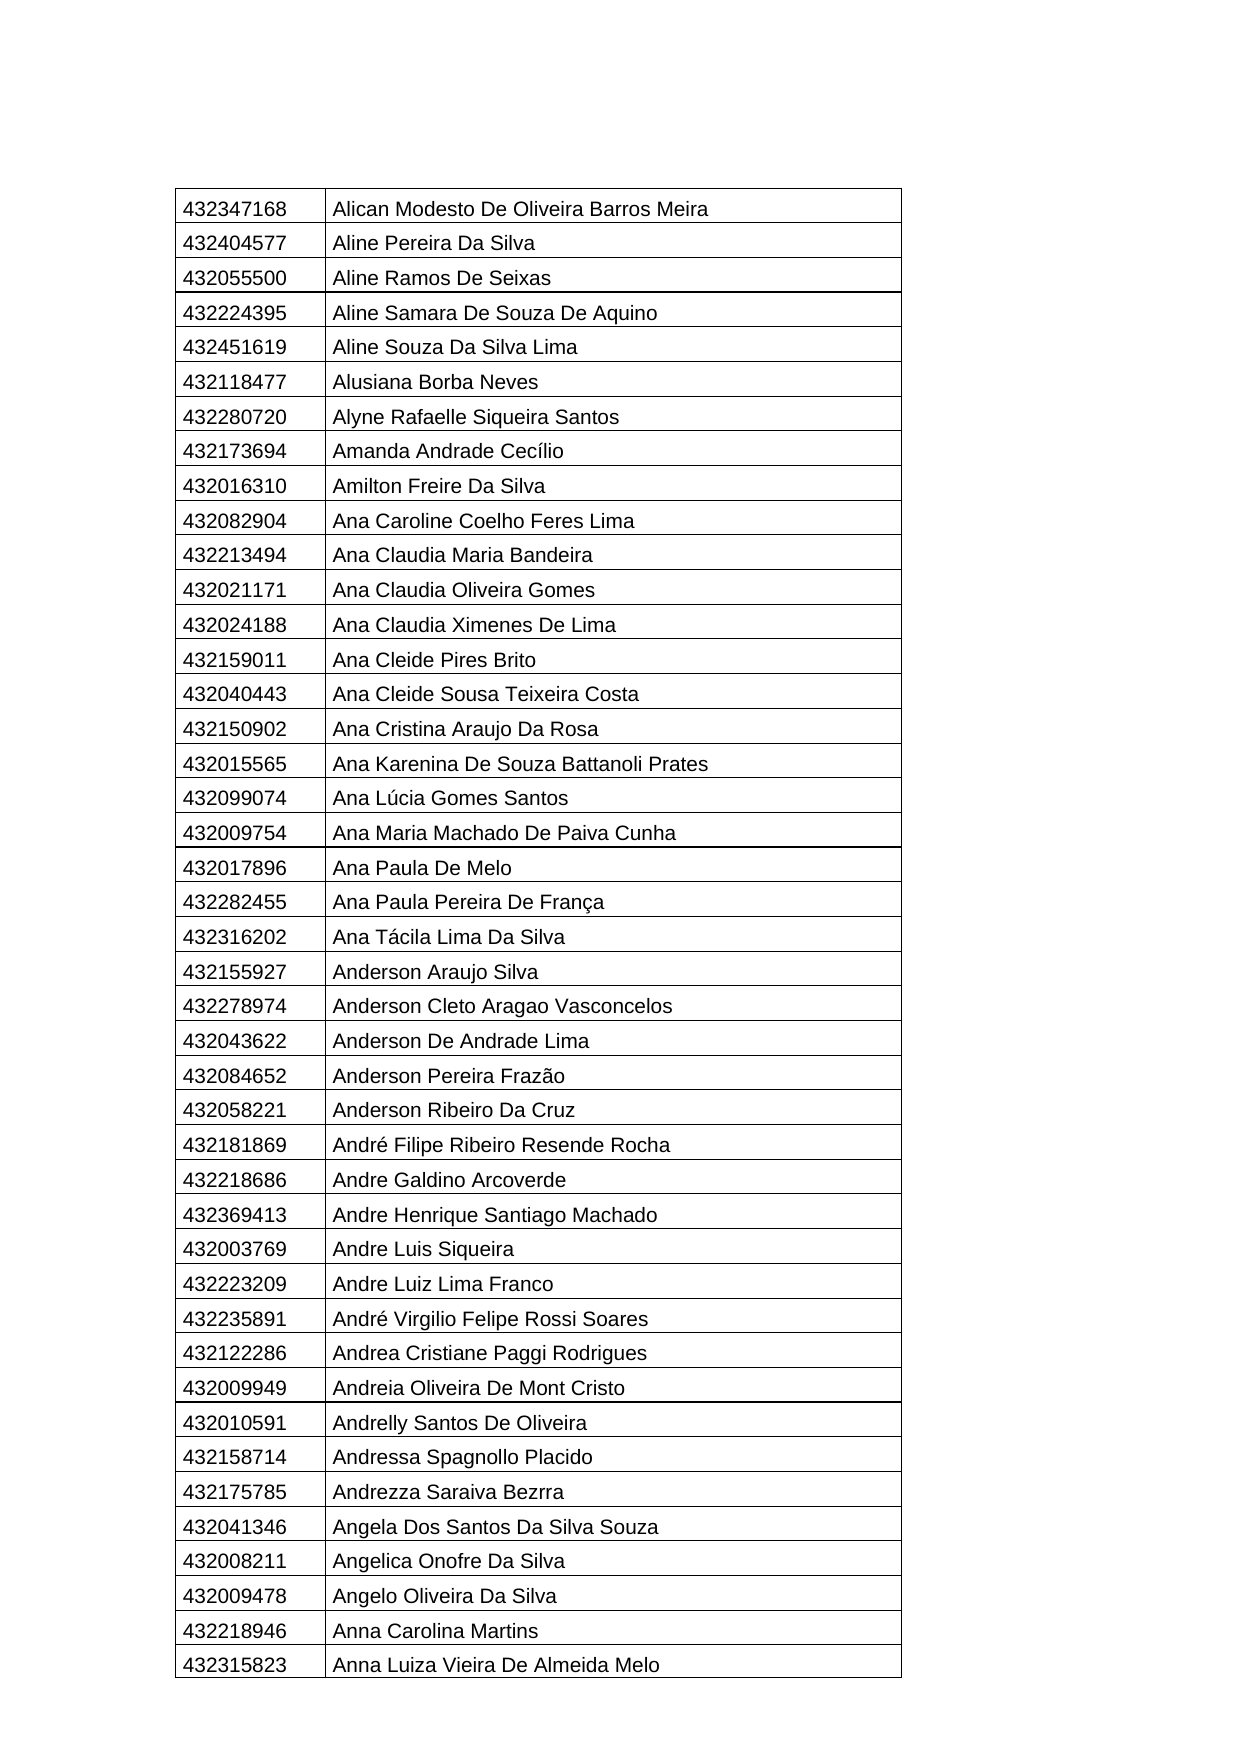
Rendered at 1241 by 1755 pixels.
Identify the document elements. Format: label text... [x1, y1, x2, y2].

table_cell 432118477 [176, 362, 325, 396]
table_cell Ana Paula De Melo [326, 848, 901, 881]
table_cell Andrelly Santos De Oliveira [326, 1403, 901, 1436]
table_cell Ana Tácila Lima Da Silva [326, 917, 901, 951]
table_cell Andrezza Saraiva Bezrra [326, 1472, 901, 1506]
table_cell 432404577 [176, 223, 325, 257]
table_cell Aline Ramos De Seixas [326, 258, 901, 291]
table_cell 432041346 [176, 1507, 325, 1540]
table_cell Anna Carolina Martins [326, 1611, 901, 1644]
table_cell 432218686 [176, 1160, 325, 1193]
table_cell Ana Maria Machado De Paiva Cunha [326, 813, 901, 846]
table_cell Andre Henrique Santiago Machado [326, 1194, 901, 1228]
table_cell 432155927 [176, 952, 325, 985]
table_cell 432159011 [176, 639, 325, 673]
table_cell 432058221 [176, 1090, 325, 1124]
table_cell 432175785 [176, 1472, 325, 1506]
table_cell Ana Karenina De Souza Battanoli Prates [326, 744, 901, 777]
table_cell 432280720 [176, 397, 325, 430]
table_cell 432082904 [176, 501, 325, 534]
table_cell Anderson De Andrade Lima [326, 1021, 901, 1054]
table_cell Anna Luiza Vieira De Almeida Melo [326, 1645, 901, 1677]
table_cell André Virgilio Felipe Rossi Soares [326, 1299, 901, 1332]
table_cell 432122286 [176, 1333, 325, 1367]
table_cell 432347168 [176, 189, 325, 222]
table_cell Ana Claudia Oliveira Gomes [326, 570, 901, 604]
table_cell Ana Cristina Araujo Da Rosa [326, 709, 901, 742]
table_cell Alican Modesto De Oliveira Barros Meira [326, 189, 901, 222]
table_cell Ana Cleide Pires Brito [326, 639, 901, 673]
table_cell Anderson Cleto Aragao Vasconcelos [326, 986, 901, 1020]
table_cell Anderson Pereira Frazão [326, 1056, 901, 1089]
table_cell Aline Pereira Da Silva [326, 223, 901, 257]
table_cell Anderson Araujo Silva [326, 952, 901, 985]
table_cell Andressa Spagnollo Placido [326, 1437, 901, 1471]
table_cell 432010591 [176, 1403, 325, 1436]
table_cell Andreia Oliveira De Mont Cristo [326, 1368, 901, 1401]
table_cell 432451619 [176, 327, 325, 361]
table_cell 432099074 [176, 778, 325, 812]
table_cell 432181869 [176, 1125, 325, 1159]
table_cell 432150902 [176, 709, 325, 742]
table_cell 432316202 [176, 917, 325, 951]
table_cell 432223209 [176, 1264, 325, 1297]
table_cell Alusiana Borba Neves [326, 362, 901, 396]
table_cell 432315823 [176, 1645, 325, 1677]
table_cell Andrea Cristiane Paggi Rodrigues [326, 1333, 901, 1367]
table_cell 432040443 [176, 674, 325, 708]
table_cell 432055500 [176, 258, 325, 291]
table_cell 432235891 [176, 1299, 325, 1332]
table_cell Ana Lúcia Gomes Santos [326, 778, 901, 812]
table_cell Andre Galdino Arcoverde [326, 1160, 901, 1193]
table_cell Ana Cleide Sousa Teixeira Costa [326, 674, 901, 708]
table_cell 432369413 [176, 1194, 325, 1228]
table_cell André Filipe Ribeiro Resende Rocha [326, 1125, 901, 1159]
table_cell 432282455 [176, 882, 325, 916]
table_cell Alyne Rafaelle Siqueira Santos [326, 397, 901, 430]
table_cell Ana Paula Pereira De França [326, 882, 901, 916]
table_cell 432009478 [176, 1576, 325, 1609]
table_cell 432224395 [176, 293, 325, 326]
table_cell Ana Claudia Maria Bandeira [326, 535, 901, 569]
table_cell Ana Caroline Coelho Feres Lima [326, 501, 901, 534]
table_cell 432021171 [176, 570, 325, 604]
table_cell 432278974 [176, 986, 325, 1020]
table_cell Ana Claudia Ximenes De Lima [326, 605, 901, 638]
table_cell Anderson Ribeiro Da Cruz [326, 1090, 901, 1124]
table_cell 432009754 [176, 813, 325, 846]
table_cell 432043622 [176, 1021, 325, 1054]
table_cell 432015565 [176, 744, 325, 777]
table_cell Amilton Freire Da Silva [326, 466, 901, 499]
table_cell 432024188 [176, 605, 325, 638]
table_cell 432003769 [176, 1229, 325, 1263]
table_cell Angela Dos Santos Da Silva Souza [326, 1507, 901, 1540]
table_cell Aline Samara De Souza De Aquino [326, 293, 901, 326]
table_cell 432158714 [176, 1437, 325, 1471]
table_cell 432009949 [176, 1368, 325, 1401]
table_cell Aline Souza Da Silva Lima [326, 327, 901, 361]
table_cell 432213494 [176, 535, 325, 569]
table_cell Angelica Onofre Da Silva [326, 1541, 901, 1575]
table_cell 432016310 [176, 466, 325, 499]
table_cell Andre Luiz Lima Franco [326, 1264, 901, 1297]
table_cell 432173694 [176, 431, 325, 465]
table_cell Andre Luis Siqueira [326, 1229, 901, 1263]
table_cell 432017896 [176, 848, 325, 881]
table_cell 432084652 [176, 1056, 325, 1089]
table_cell 432218946 [176, 1611, 325, 1644]
table_cell 432008211 [176, 1541, 325, 1575]
table_cell Amanda Andrade Cecílio [326, 431, 901, 465]
table_cell Angelo Oliveira Da Silva [326, 1576, 901, 1609]
